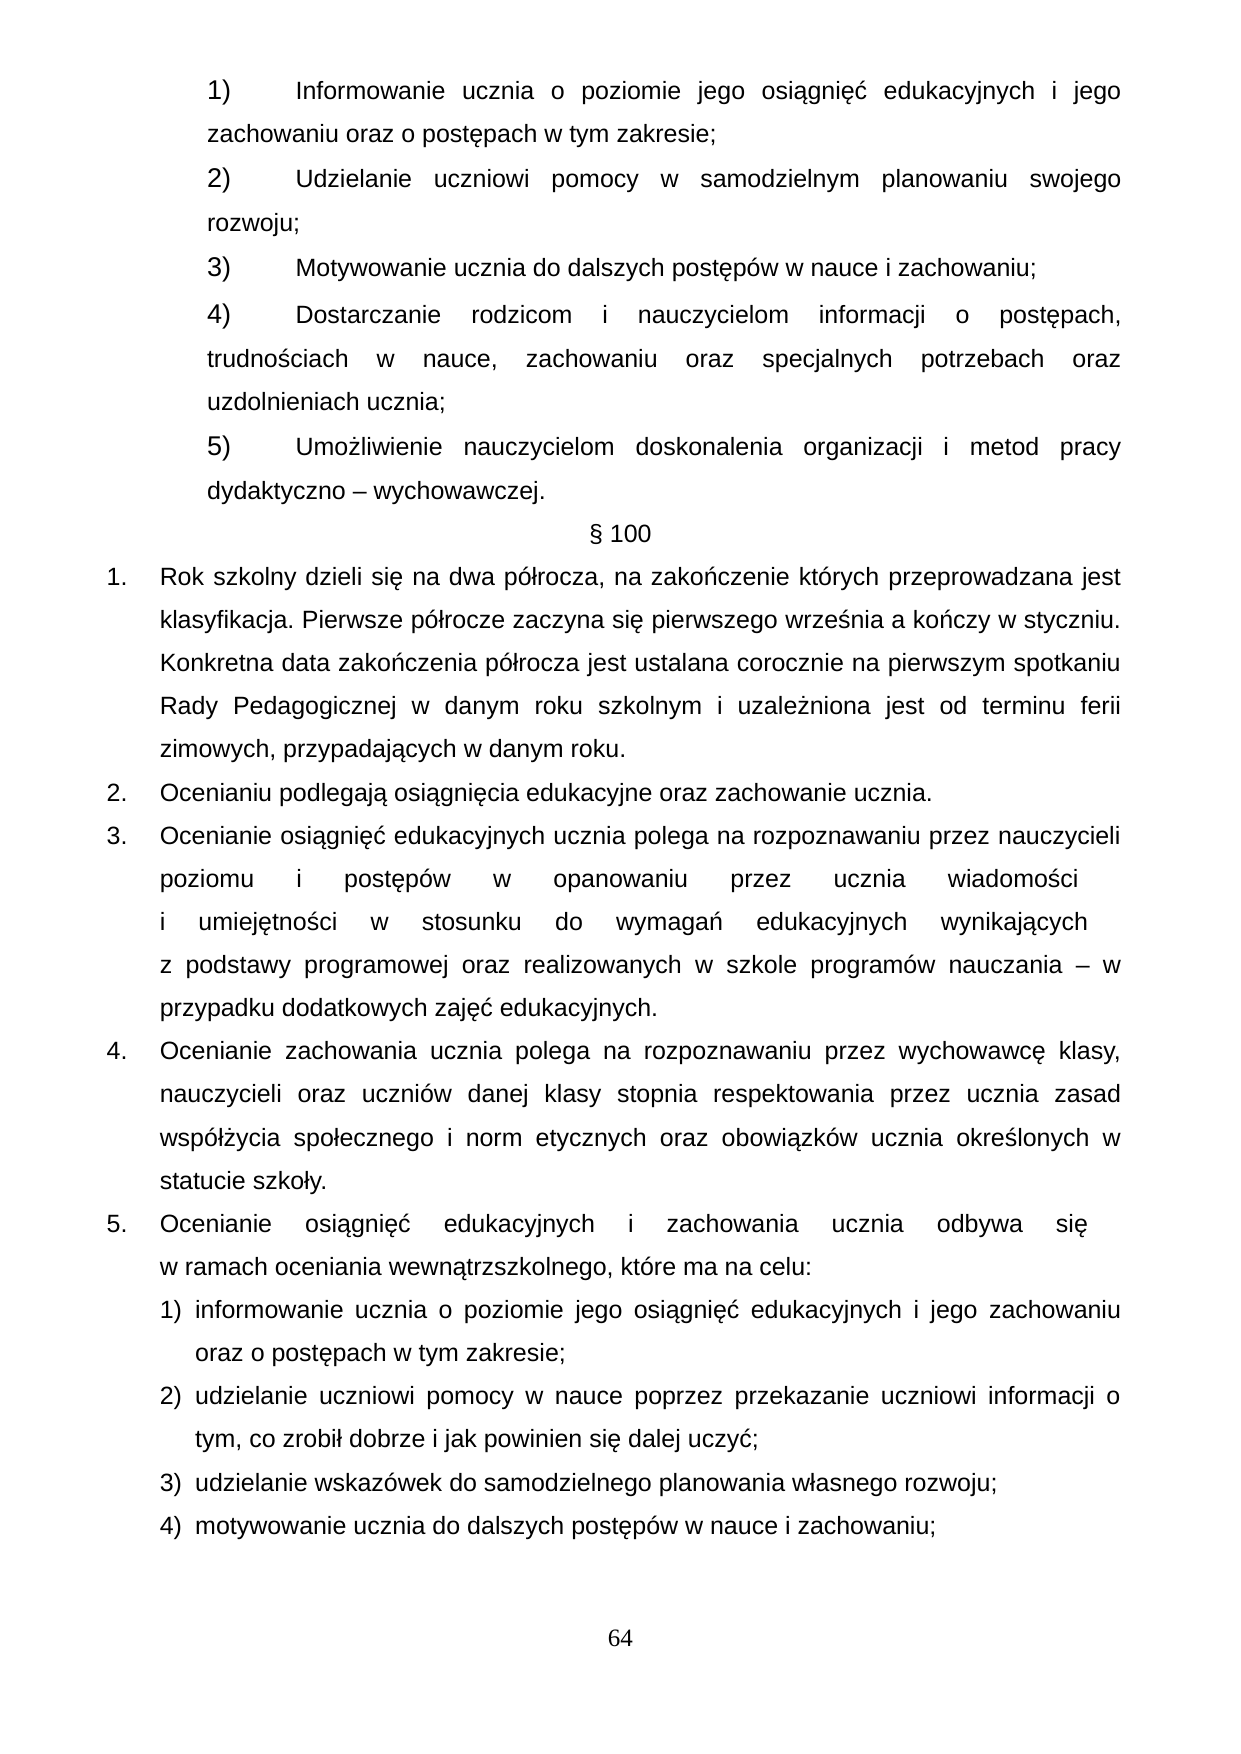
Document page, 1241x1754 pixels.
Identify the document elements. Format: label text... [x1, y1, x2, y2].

list Umożliwienie nauczycielom doskonalenia organizacji i metod pracy dydaktyczno – wychowawczej. [207, 430, 1122, 504]
list Ocenianie osiągnięć edukacyjnych i zachowania ucznia odbywa się w ramach oceniania wewnątrzszkolnego, które ma na celu: [106, 1209, 1122, 1281]
list informowanie ucznia o poziomie jego osiągnięć edukacyjnych i jego zachowaniu oraz o postępach w tym zakresie; [159, 1295, 1122, 1367]
list Ocenianie osiągnięć edukacyjnych ucznia polega na rozpoznawaniu przez nauczycieli poziomu i postępów w opanowaniu przez ucznia wiadomości i umiejętności w stosunku do wymagań edukacyjnych wynikających z podstawy programowej oraz realizowanych w szkole programów nauczania – w przypadku dodatkowych zajęć edukacyjnych. [106, 821, 1122, 1022]
list Ocenianie zachowania ucznia polega na rozpoznawaniu przez wychowawcę klasy, nauczycieli oraz uczniów danej klasy stopnia respektowania przez ucznia zasad współżycia społecznego i norm etycznych oraz obowiązków ucznia określonych w statucie szkoły. [106, 1036, 1122, 1194]
list Rok szkolny dzieli się na dwa półrocza, na zakończenie których przeprowadzana jest klasyfikacja. Pierwsze półrocze zaczyna się pierwszego września a kończy w styczniu. Konkretna data zakończenia półrocza jest ustalana corocznie na pierwszym spotkaniu Rady Pedagogicznej w danym roku szkolnym i uzależniona jest od terminu ferii zimowych, przypadających w danym roku. [106, 562, 1122, 763]
list Ocenianiu podlegają osiągnięcia edukacyjne oraz zachowanie ucznia. [106, 777, 1122, 806]
list udzielanie wskazówek do samodzielnego planowania własnego rozwoju; [159, 1467, 1122, 1496]
list Motywowanie ucznia do dalszych postępów w nauce i zachowaniu; [207, 251, 1122, 282]
list udzielanie uczniowi pomocy w nauce poprzez przekazanie uczniowi informacji o tym, co zrobił dobrze i jak powinien się dalej uczyć; [159, 1381, 1122, 1453]
list Dostarczanie rodzicom i nauczycielom informacji o postępach, trudnościach w nauce, zachowaniu oraz specjalnych potrzebach oraz uzdolnieniach ucznia; [207, 298, 1122, 416]
list motywowanie ucznia do dalszych postępów w nauce i zachowaniu; [159, 1511, 1122, 1539]
list Udzielanie uczniowi pomocy w samodzielnym planowaniu swojego rozwoju; [207, 162, 1122, 237]
subtitle § 100 [118, 519, 1122, 547]
list Informowanie ucznia o poziomie jego osiągnięć edukacyjnych i jego zachowaniu oraz o postępach w tym zakresie; [207, 74, 1122, 148]
